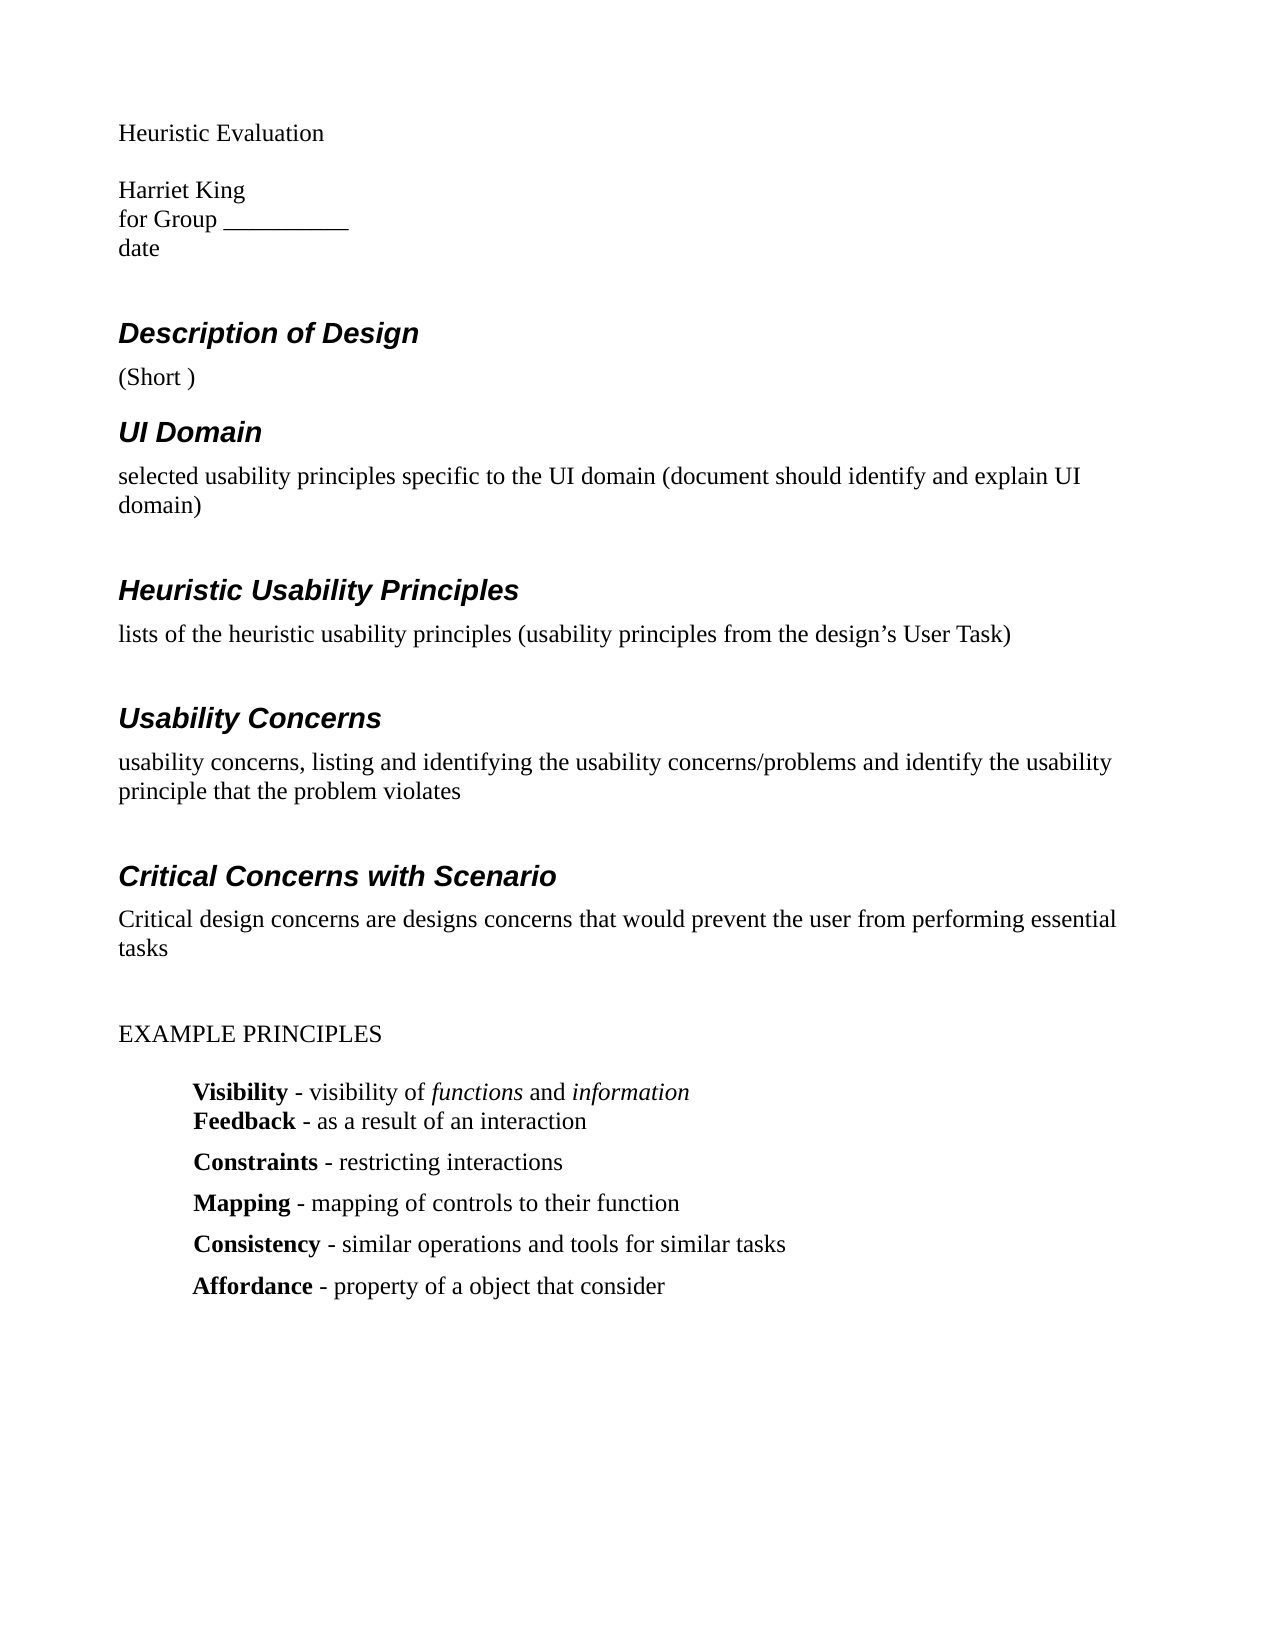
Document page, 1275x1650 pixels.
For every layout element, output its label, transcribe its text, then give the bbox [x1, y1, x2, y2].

subtitle Usability Concerns [118, 701, 1157, 735]
text Harriet King [118, 176, 1157, 204]
subtitle UI Domain [118, 415, 1157, 449]
text Visibility - visibility of functions and information [192, 1048, 1157, 1106]
text (Short ) [118, 362, 1157, 390]
subtitle Heuristic Usability Principles [118, 573, 1157, 606]
text usability concerns, listing and identifying the usability concerns/problems and identify the usability principle that the problem violates [118, 747, 1157, 805]
text Consistency - similar operations and tools for similar tasks [193, 1229, 1157, 1258]
text for Group __________ [118, 204, 1157, 233]
text EXAMPLE PRINCIPLES [118, 1019, 1157, 1048]
subtitle Description of Design [118, 316, 1157, 349]
subtitle Critical Concerns with Scenario [118, 858, 1157, 892]
text Constraints - restricting interactions [193, 1147, 1157, 1176]
text lists of the heuristic usability principles (usability principles from the design’s User Task) [118, 619, 1157, 647]
text Critical design concerns are designs concerns that would prevent the user from performing essential tasks [118, 904, 1157, 962]
text Feedback - as a result of an interaction [193, 1106, 1157, 1134]
text Affordance - property of a object that consider [192, 1271, 1157, 1299]
text Mapping - mapping of controls to their function [193, 1188, 1157, 1217]
text selected usability principles specific to the UI domain (document should identify and explain UI domain) [118, 461, 1157, 519]
text Heuristic Evaluation [118, 118, 1157, 147]
text date [118, 233, 1157, 262]
